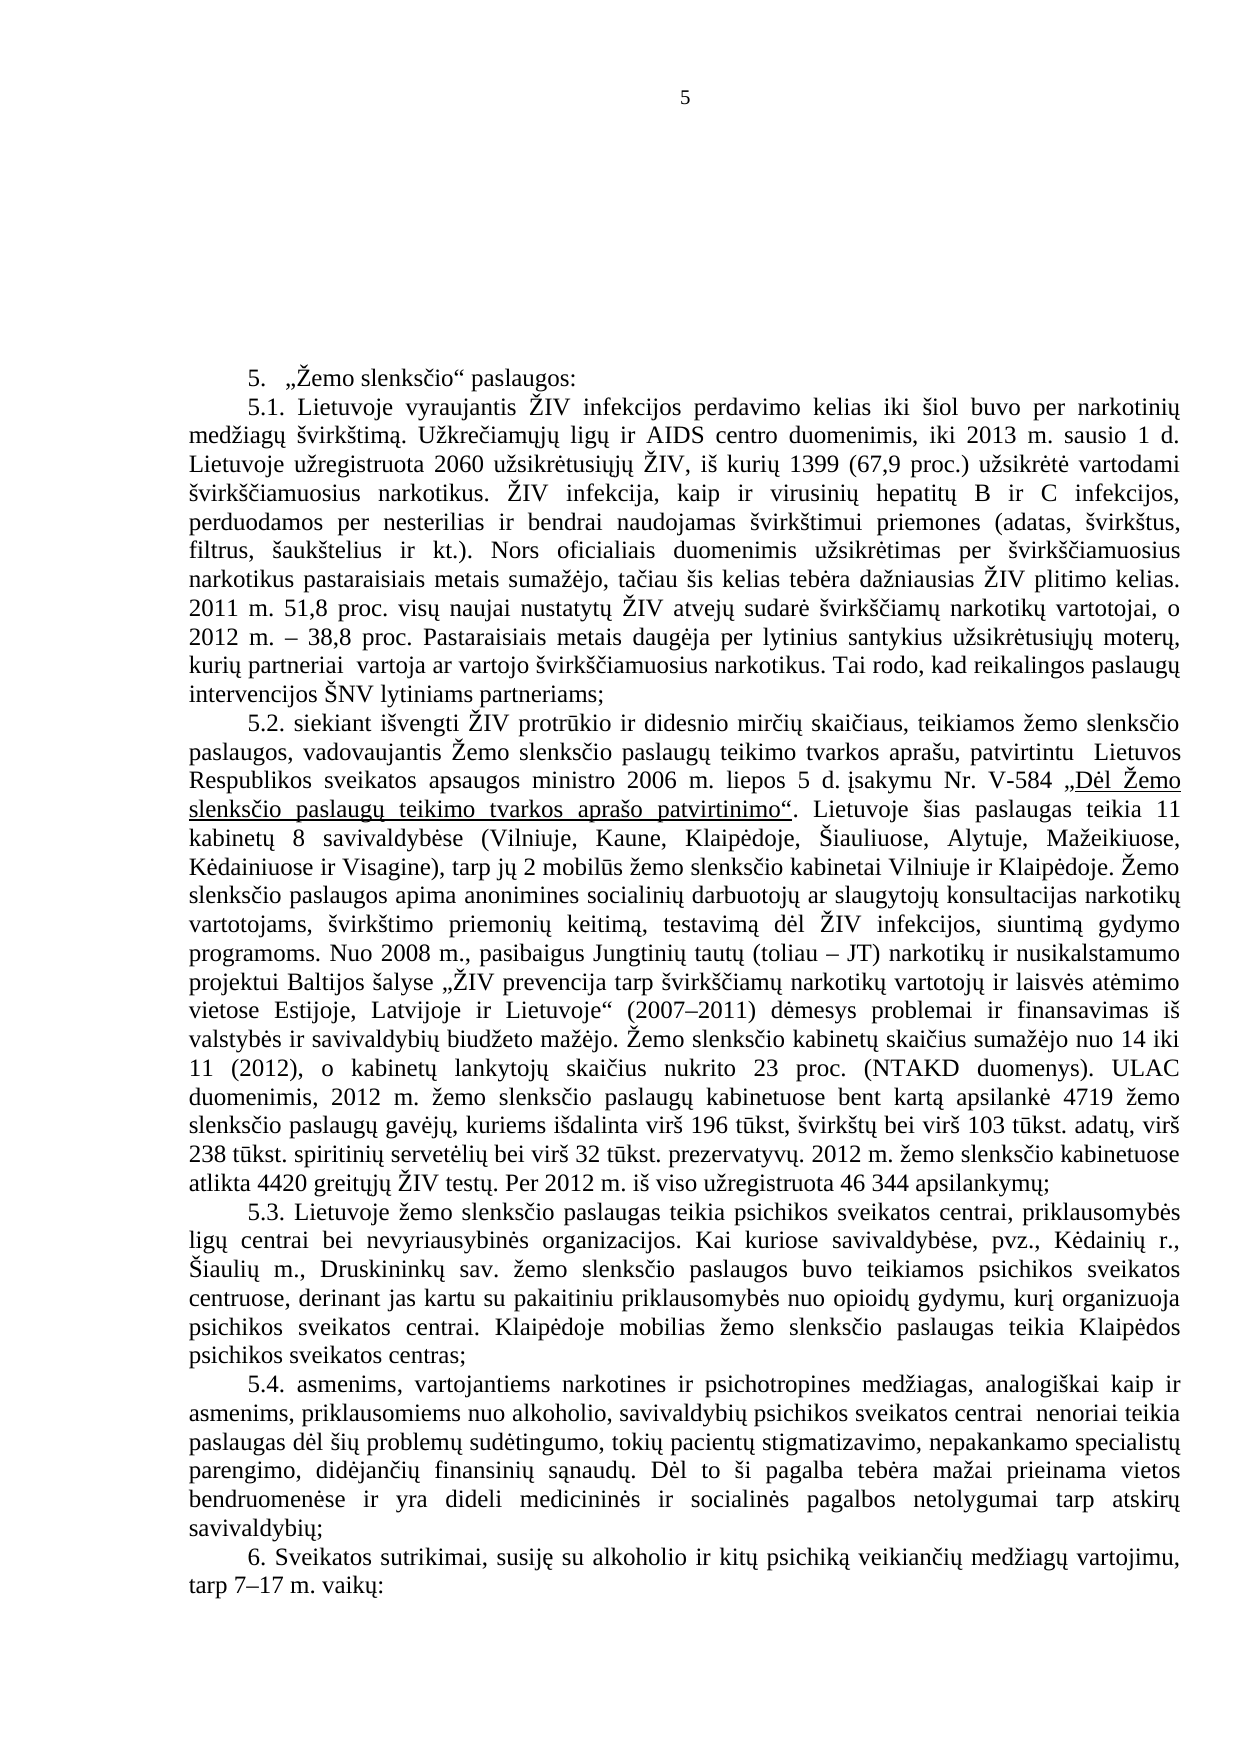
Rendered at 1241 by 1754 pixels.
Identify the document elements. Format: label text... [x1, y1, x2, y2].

text 5.1. Lietuvoje vyraujantis ŽIV infekcijos perdavimo kelias iki šiol buvo per narkotinių medžiagų švirkštimą. Užkrečiamųjų ligų ir AIDS centro duomenimis, iki 2013 m. sausio 1 d. Lietuvoje užregistruota 2060 užsikrėtusiųjų ŽIV, iš kurių 1399 (67,9 proc.) užsikrėtė vartodami švirkščiamuosius narkotikus. ŽIV infekcija, kaip ir virusinių hepatitų B ir C infekcijos, perduodamos per nesterilias ir bendrai naudojamas švirkštimui priemones (adatas, švirkštus, filtrus, šaukštelius ir kt.). Nors oficialiais duomenimis užsikrėtimas per švirkščiamuosius narkotikus pastaraisiais metais sumažėjo, tačiau šis kelias tebėra dažniausias ŽIV plitimo kelias. 2011 m. 51,8 proc. visų naujai nustatytų ŽIV atvejų sudarė švirkščiamų narkotikų vartotojai, o 2012 m. – 38,8 proc. Pastaraisiais metais daugėja per lytinius santykius užsikrėtusiųjų moterų, kurių partneriai vartoja ar vartojo švirkščiamuosius narkotikus. Tai rodo, kad reikalingos paslaugų intervencijos ŠNV lytiniams partneriams; [188, 392, 1181, 708]
text 5.3. Lietuvoje žemo slenksčio paslaugas teikia psichikos sveikatos centrai, priklausomybės ligų centrai bei nevyriausybinės organizacijos. Kai kuriose savivaldybėse, pvz., Kėdainių r., Šiaulių m., Druskininkų sav. žemo slenksčio paslaugos buvo teikiamos psichikos sveikatos centruose, derinant jas kartu su pakaitiniu priklausomybės nuo opioidų gydymu, kurį organizuoja psichikos sveikatos centrai. Klaipėdoje mobilias žemo slenksčio paslaugas teikia Klaipėdos psichikos sveikatos centras; [188, 1197, 1181, 1369]
text 5.4. asmenims, vartojantiems narkotines ir psichotropines medžiagas, analogiškai kaip ir asmenims, priklausomiems nuo alkoholio, savivaldybių psichikos sveikatos centrai nenoriai teikia paslaugas dėl šių problemų sudėtingumo, tokių pacientų stigmatizavimo, nepakankamo specialistų parengimo, didėjančių finansinių sąnaudų. Dėl to ši pagalba tebėra mažai prieinama vietos bendruomenėse ir yra dideli medicininės ir socialinės pagalbos netolygumai tarp atskirų savivaldybių; [188, 1369, 1181, 1542]
text 5. „Žemo slenksčio“ paslaugos: [247, 363, 1181, 392]
text 6. Sveikatos sutrikimai, susiję su alkoholio ir kitų psichiką veikiančių medžiagų vartojimu, tarp 7–17 m. vaikų: [188, 1542, 1181, 1599]
text 5.2. siekiant išvengti ŽIV protrūkio ir didesnio mirčių skaičiaus, teikiamos žemo slenksčio paslaugos, vadovaujantis Žemo slenksčio paslaugų teikimo tvarkos aprašu, patvirtintu Lietuvos Respublikos sveikatos apsaugos ministro 2006 m. liepos 5 d. įsakymu Nr. V-584 „Dėl Žemo slenksčio paslaugų teikimo tvarkos aprašo patvirtinimo“. Lietuvoje šias paslaugas teikia 11 kabinetų 8 savivaldybėse (Vilniuje, Kaune, Klaipėdoje, Šiauliuose, Alytuje, Mažeikiuose, Kėdainiuose ir Visagine), tarp jų 2 mobilūs žemo slenksčio kabinetai Vilniuje ir Klaipėdoje. Žemo slenksčio paslaugos apima anonimines socialinių darbuotojų ar slaugytojų konsultacijas narkotikų vartotojams, švirkštimo priemonių keitimą, testavimą dėl ŽIV infekcijos, siuntimą gydymo programoms. Nuo 2008 m., pasibaigus Jungtinių tautų (toliau – JT) narkotikų ir nusikalstamumo projektui Baltijos šalyse „ŽIV prevencija tarp švirkščiamų narkotikų vartotojų ir laisvės atėmimo vietose Estijoje, Latvijoje ir Lietuvoje“ (2007–2011) dėmesys problemai ir finansavimas iš valstybės ir savivaldybių biudžeto mažėjo. Žemo slenksčio kabinetų skaičius sumažėjo nuo 14 iki 11 (2012), o kabinetų lankytojų skaičius nukrito 23 proc. (NTAKD duomenys). ULAC duomenimis, 2012 m. žemo slenksčio paslaugų kabinetuose bent kartą apsilankė 4719 žemo slenksčio paslaugų gavėjų, kuriems išdalinta virš 196 tūkst, švirkštų bei virš 103 tūkst. adatų, virš 238 tūkst. spiritinių servetėlių bei virš 32 tūkst. prezervatyvų. 2012 m. žemo slenksčio kabinetuose atlikta 4420 greitųjų ŽIV testų. Per 2012 m. iš viso užregistruota 46 344 apsilankymų; [188, 708, 1181, 1197]
